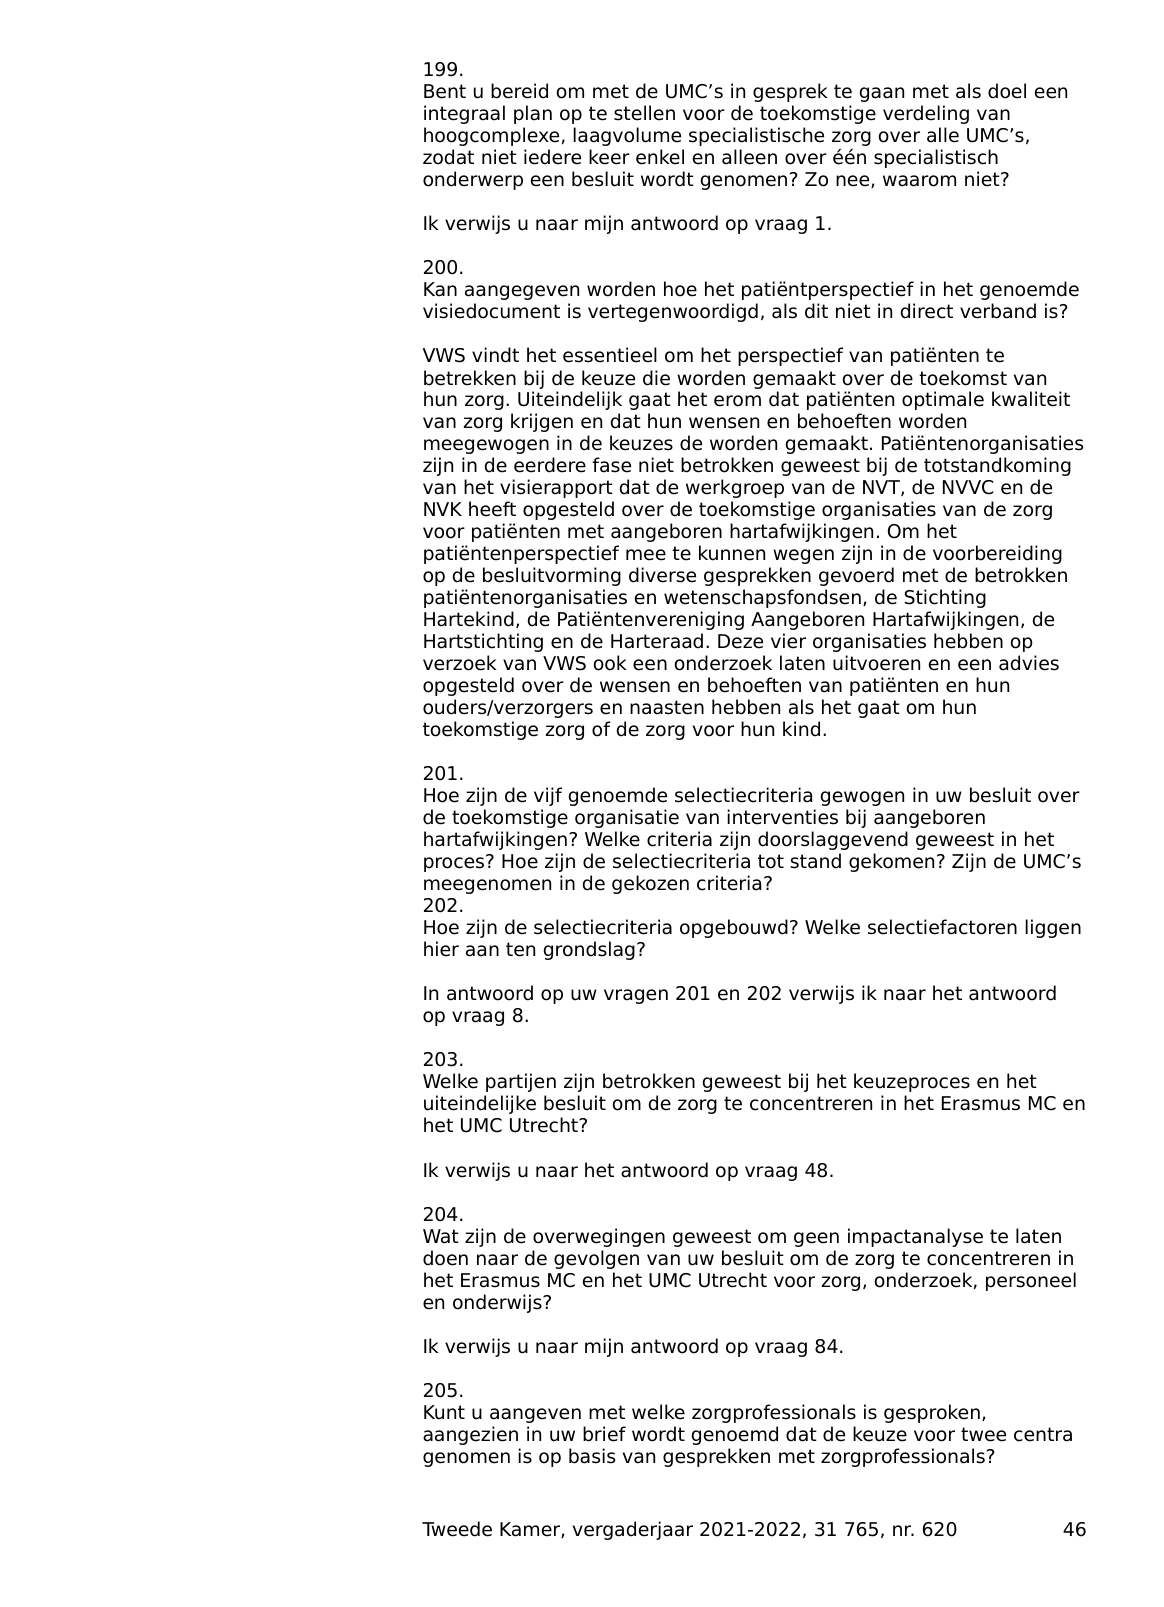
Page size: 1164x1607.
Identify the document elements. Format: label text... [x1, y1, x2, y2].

text Hoe zijn de selectiecriteria opgebouwd? Welke selectiefactoren liggen hier aan ten grondslag? [422, 917, 1087, 961]
text 201. [422, 763, 1087, 785]
text Ik verwijs u naar het antwoord op vraag 48. [422, 1159, 1087, 1181]
text In antwoord op uw vragen 201 en 202 verwijs ik naar het antwoord op vraag 8. [422, 983, 1087, 1027]
text Kan aangegeven worden hoe het patiëntperspectief in het genoemde visiedocument is vertegenwoordigd, als dit niet in direct verband is? [422, 279, 1087, 323]
text 203. [422, 1049, 1087, 1071]
text 199. [422, 59, 1087, 81]
text Ik verwijs u naar mijn antwoord op vraag 1. [422, 213, 1087, 235]
text Hoe zijn de vijf genoemde selectiecriteria gewogen in uw besluit over de toekomstige organisatie van interventies bij aangeboren hartafwijkingen? Welke criteria zijn doorslaggevend geweest in het proces? Hoe zijn de selectiecriteria tot stand gekomen? Zijn de UMC’s meegenomen in de gekozen criteria? [422, 785, 1087, 895]
text VWS vindt het essentieel om het perspectief van patiënten te betrekken bij de keuze die worden gemaakt over de toekomst van hun zorg. Uiteindelijk gaat het erom dat patiënten optimale kwaliteit van zorg krijgen en dat hun wensen en behoeften worden meegewogen in de keuzes de worden gemaakt. Patiëntenorganisaties zijn in de eerdere fase niet betrokken geweest bij de totstandkoming van het visierapport dat de werkgroep van de NVT, de NVVC en de NVK heeft opgesteld over de toekomstige organisaties van de zorg voor patiënten met aangeboren hartafwijkingen. Om het patiëntenperspectief mee te kunnen wegen zijn in de voorbereiding op de besluitvorming diverse gesprekken gevoerd met de betrokken patiëntenorganisaties en wetenschapsfondsen, de Stichting Hartekind, de Patiëntenvereniging Aangeboren Hartafwijkingen, de Hartstichting en de Harteraad. Deze vier organisaties hebben op verzoek van VWS ook een onderzoek laten uitvoeren en een advies opgesteld over de wensen en behoeften van patiënten en hun ouders/verzorgers en naasten hebben als het gaat om hun toekomstige zorg of de zorg voor hun kind. [422, 345, 1087, 741]
text 205. [422, 1380, 1087, 1402]
text Kunt u aangeven met welke zorgprofessionals is gesproken, aangezien in uw brief wordt genoemd dat de keuze voor twee centra genomen is op basis van gesprekken met zorgprofessionals? [422, 1402, 1087, 1468]
text Bent u bereid om met de UMC’s in gesprek te gaan met als doel een integraal plan op te stellen voor de toekomstige verdeling van hoogcomplexe, laagvolume specialistische zorg over alle UMC’s, zodat niet iedere keer enkel en alleen over één specialistisch onderwerp een besluit wordt genomen? Zo nee, waarom niet? [422, 81, 1087, 191]
text 202. [422, 895, 1087, 917]
text Wat zijn de overwegingen geweest om geen impactanalyse te laten doen naar de gevolgen van uw besluit om de zorg te concentreren in het Erasmus MC en het UMC Utrecht voor zorg, onderzoek, personeel en onderwijs? [422, 1226, 1087, 1313]
text Welke partijen zijn betrokken geweest bij het keuzeproces en het uiteindelijke besluit om de zorg te concentreren in het Erasmus MC en het UMC Utrecht? [422, 1071, 1087, 1137]
text 204. [422, 1204, 1087, 1226]
text Ik verwijs u naar mijn antwoord op vraag 84. [422, 1336, 1087, 1358]
text 200. [422, 257, 1087, 279]
